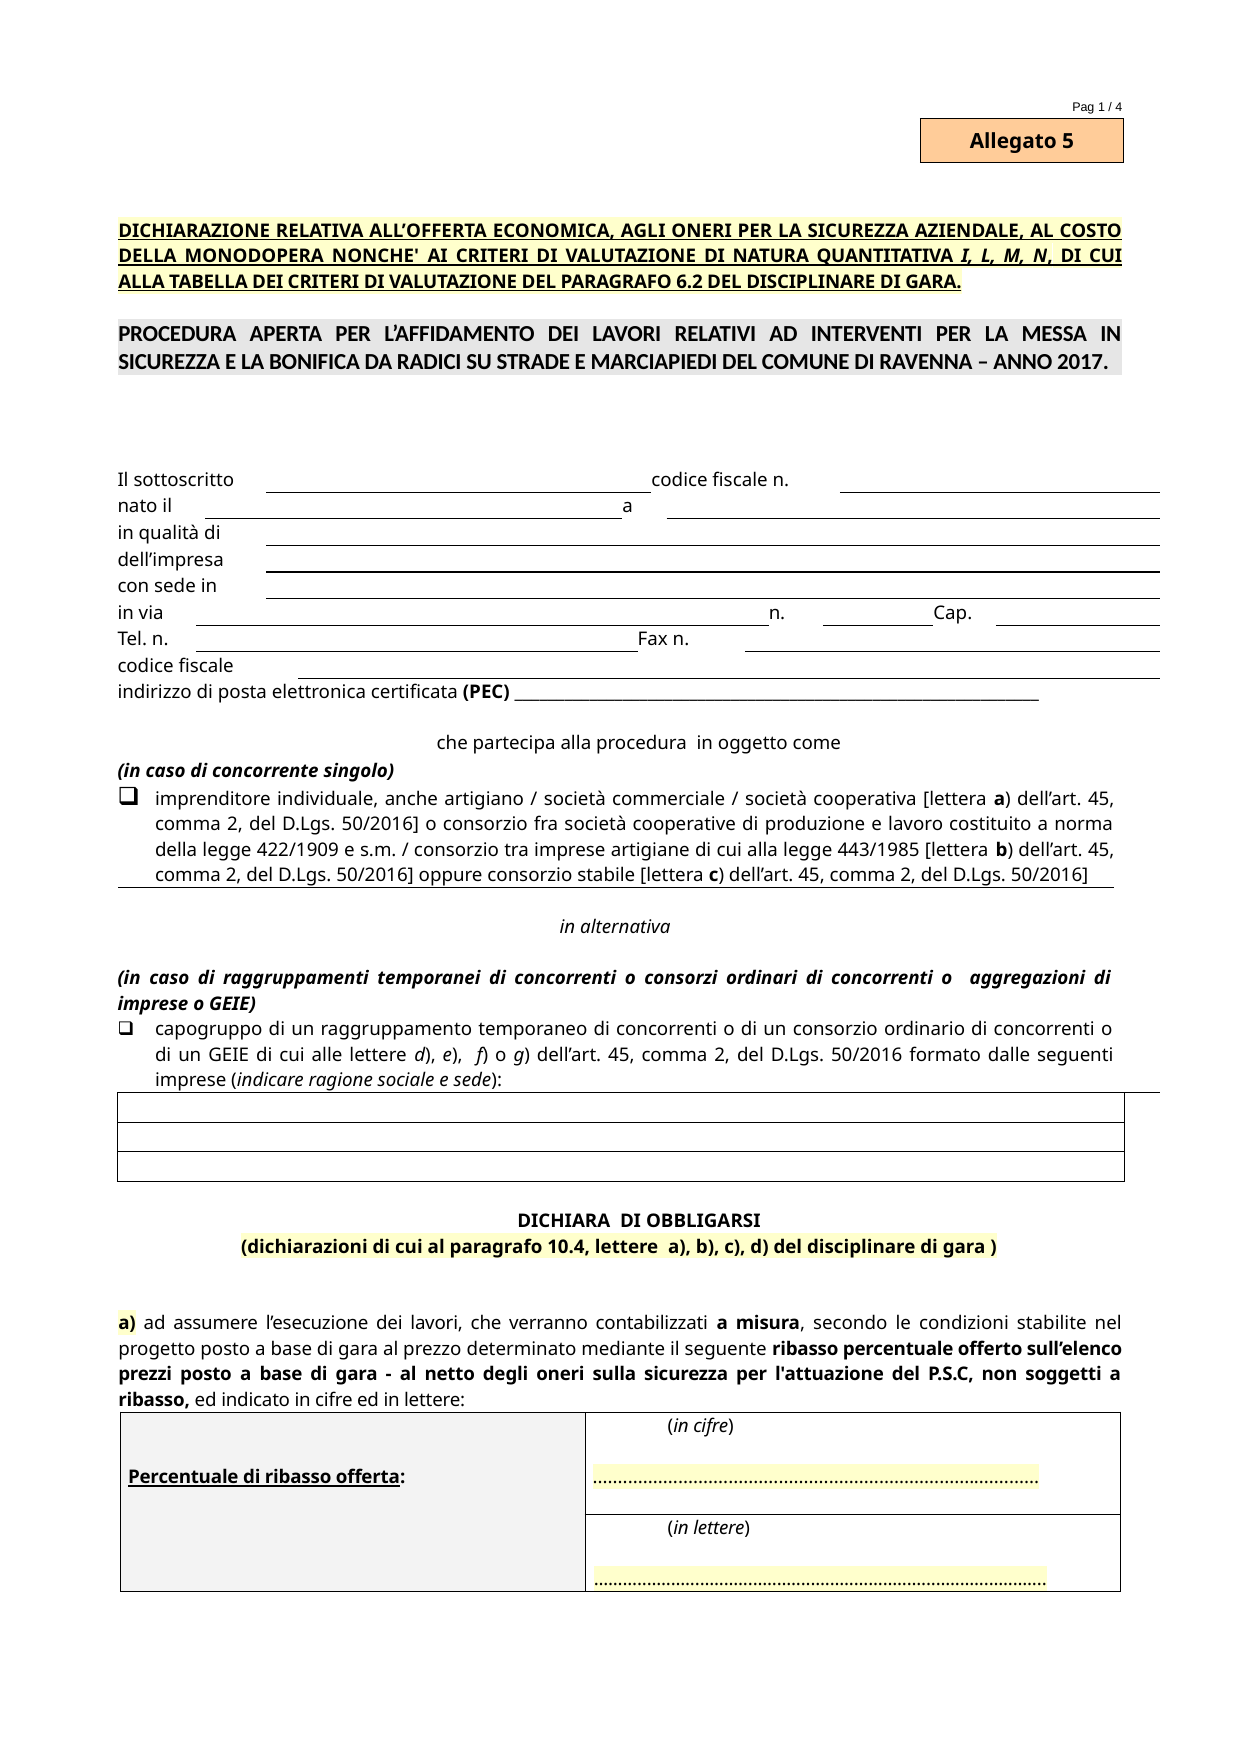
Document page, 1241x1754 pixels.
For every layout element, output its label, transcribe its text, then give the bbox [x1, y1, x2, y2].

table_cell [266, 518, 1160, 545]
table_cell [1114, 965, 1160, 1016]
table_cell [1160, 755, 1164, 785]
table_header codice fiscale n. [651, 466, 840, 492]
table_cell [1185, 651, 1191, 678]
table_cell [996, 599, 1160, 624]
table_cell [1165, 492, 1169, 518]
table_cell a [622, 492, 667, 518]
table_cell imprenditore individuale, anche artigiano / società commerciale / società cooperativa [lettera a) dell’art. 45, comma 2, del D.Lgs. 50/2016] o consorzio fra società cooperative di produzione e lavoro costituito a norma della legge 422/1909 e s.m. / consorzio tra imprese artigiane di cui alla legge 443/1985 [lettera b) dell’art. 45, comma 2, del D.Lgs. 50/2016] oppure consorzio stabile [lettera c) dell’art. 45, comma 2, del D.Lgs. 50/2016] [117, 785, 1114, 887]
table_cell [1169, 678, 1173, 704]
table_cell [1181, 625, 1185, 651]
table_cell [1165, 545, 1169, 571]
text ALLA TABELLA DEI CRITERI DI VALUTAZIONE DEL PARAGRAFO 6.2 DEL DISCIPLINARE DI GARA. [118, 266, 1122, 294]
table_header [1185, 466, 1191, 492]
table_cell [1177, 518, 1181, 545]
table_cell [1160, 1016, 1164, 1092]
table_cell [1160, 704, 1164, 755]
table_cell dell’impresa [117, 545, 266, 571]
table_cell [1160, 598, 1164, 624]
table_cell [1181, 651, 1185, 678]
table_cell [1173, 625, 1177, 651]
table_cell [1185, 755, 1191, 785]
table_cell [1185, 598, 1191, 624]
table_cell [1185, 1016, 1191, 1092]
table_cell [1173, 755, 1177, 785]
table_cell [1181, 1016, 1185, 1092]
table_cell con sede in [117, 571, 266, 598]
table_cell [1169, 1016, 1173, 1092]
table_cell n. [769, 599, 823, 624]
table_cell [1165, 625, 1169, 651]
table_cell [1165, 785, 1169, 887]
text DICHIARA DI OBBLIGARSI [155, 1207, 1122, 1233]
table_cell (in caso di concorrente singolo) [117, 755, 1114, 785]
table_cell Fax n. [638, 626, 745, 651]
table_cell [1173, 598, 1177, 624]
table_cell [1185, 965, 1191, 1016]
table_cell [1114, 887, 1160, 964]
table_cell [1169, 518, 1173, 545]
table_cell [196, 626, 637, 651]
table_cell [1169, 755, 1173, 785]
table_cell [667, 492, 1160, 518]
table_cell [1185, 678, 1191, 704]
table_cell [266, 573, 1160, 598]
table_cell [1181, 492, 1185, 518]
table_cell [1181, 598, 1185, 624]
table_cell [1165, 965, 1169, 1016]
table_cell nato il [117, 492, 205, 518]
table_cell [1165, 1016, 1169, 1092]
table_cell [1169, 598, 1173, 624]
table_cell [1165, 887, 1169, 964]
table_cell [1160, 887, 1164, 964]
table_cell [1169, 651, 1173, 678]
table_cell [1160, 518, 1164, 545]
table_header Percentuale di ribasso offerta: [121, 1413, 585, 1591]
table_cell [1173, 571, 1177, 598]
table_cell [205, 492, 622, 518]
table_cell [1160, 625, 1164, 651]
table_header [266, 466, 651, 492]
table_cell che partecipa alla procedura in oggetto come [117, 704, 1160, 755]
table_cell [1173, 785, 1177, 887]
table_cell [1185, 625, 1191, 651]
table_cell indirizzo di posta elettronica certificata (PEC) _______________________________________________________________ [117, 678, 1160, 704]
table_cell [1173, 678, 1177, 704]
table_cell [1173, 492, 1177, 518]
table_header [1181, 466, 1185, 492]
table_cell [1165, 755, 1169, 785]
table_cell [1169, 887, 1173, 964]
table_cell [118, 1152, 1124, 1181]
table_cell (in lettere) .............................................................................................. [586, 1515, 1120, 1591]
table_cell [1165, 598, 1169, 624]
table_cell [1185, 545, 1191, 571]
table_cell [1173, 651, 1177, 678]
table_cell [1177, 965, 1181, 1016]
table_cell [1125, 1151, 1191, 1181]
table_cell [1177, 492, 1181, 518]
table_cell [196, 598, 768, 624]
table_cell [1160, 545, 1164, 571]
table_cell [1125, 1122, 1191, 1151]
table_cell [1125, 1092, 1191, 1122]
table_cell capogruppo di un raggruppamento temporaneo di concorrenti o di un consorzio ordinario di concorrenti o di un GEIE di cui alle lettere d), e), f) o g) dell’art. 45, comma 2, del D.Lgs. 50/2016 formato dalle seguenti imprese (indicare ragione sociale e sede): [117, 1016, 1114, 1092]
table_cell [1165, 704, 1169, 755]
table_cell [298, 651, 1160, 678]
table_header (in cifre) ......................................................................................... [586, 1413, 1120, 1513]
table_cell [745, 625, 1160, 651]
table_cell [118, 1123, 1124, 1151]
table_cell [1181, 518, 1185, 545]
table_cell [1169, 545, 1173, 571]
table_cell [1181, 755, 1185, 785]
table_cell [1173, 545, 1177, 571]
table_cell [1185, 887, 1191, 964]
table_cell [1169, 965, 1173, 1016]
table_cell codice fiscale [117, 651, 298, 678]
table_cell [1160, 785, 1164, 887]
table_cell [1185, 492, 1191, 518]
table_cell [266, 546, 1160, 571]
table_cell [1185, 518, 1191, 545]
table_cell [1185, 704, 1191, 755]
table_cell [1169, 704, 1173, 755]
table_cell [1177, 571, 1181, 598]
table_cell [118, 1093, 1124, 1122]
table_cell [1114, 1016, 1160, 1092]
table_header [1165, 466, 1169, 492]
table_cell [1169, 492, 1173, 518]
table_cell [1169, 625, 1173, 651]
table_cell [1181, 571, 1185, 598]
table_cell [1177, 598, 1181, 624]
table_cell [1173, 1016, 1177, 1092]
table_cell [1177, 651, 1181, 678]
table_header [1160, 466, 1164, 492]
table_cell [1181, 965, 1185, 1016]
table_cell [1181, 678, 1185, 704]
table_cell [1177, 678, 1181, 704]
table_cell [1177, 704, 1181, 755]
table_cell in via [117, 598, 196, 624]
table_cell Tel. n. [117, 625, 196, 651]
table_cell [1165, 518, 1169, 545]
table_cell [1160, 965, 1164, 1016]
table_header [1177, 466, 1181, 492]
table_cell [1177, 1016, 1181, 1092]
table_header Allegato 5 [921, 119, 1123, 162]
table_cell [1165, 678, 1169, 704]
table_cell [1181, 545, 1185, 571]
table_cell [1160, 678, 1164, 704]
table_cell [1177, 545, 1181, 571]
table_cell [1165, 571, 1169, 598]
table_cell [1160, 651, 1164, 678]
table_cell [1173, 887, 1177, 964]
table_header [1173, 466, 1177, 492]
table_cell [1160, 571, 1164, 598]
text DICHIARAZIONE RELATIVA ALL’OFFERTA ECONOMICA, AGLI ONERI PER LA SICUREZZA AZIENDALE, AL COSTO [118, 217, 1122, 239]
table_cell Cap. [933, 599, 996, 624]
text PROCEDURA APERTA PER L’AFFIDAMENTO DEI LAVORI RELATIVI AD INTERVENTI PER LA MESSA IN SICUREZZA E LA BONIFICA DA RADICI SU STRADE E MARCIAPIEDI DEL COMUNE DI RAVENNA – ANNO 2017. [118, 319, 1122, 375]
table_cell [1185, 785, 1191, 887]
table_cell [823, 599, 933, 624]
table_cell [1181, 704, 1185, 755]
table_cell [1114, 755, 1160, 785]
text a) ad assumere l’esecuzione dei lavori, che verranno contabilizzati a misura, secondo le condizioni stabilite nel progetto posto a base di gara al prezzo determinato mediante il seguente ribasso percentuale offerto sull’elenco prezzi posto a base di gara - al netto degli oneri sulla sicurezza per l'attuazione del P.S.C, non soggetti a ribasso, ed indicato in cifre ed in lettere: [118, 1309, 1122, 1412]
table_header Il sottoscritto [117, 466, 266, 492]
table_header [840, 466, 1160, 492]
table_cell [1173, 518, 1177, 545]
table_cell [1177, 887, 1181, 964]
table_cell [1185, 571, 1191, 598]
table_cell [1177, 625, 1181, 651]
table_cell [1181, 785, 1185, 887]
table_cell [1165, 651, 1169, 678]
table_cell [1173, 704, 1177, 755]
table_cell [1169, 785, 1173, 887]
table_cell [1169, 571, 1173, 598]
table_cell [1177, 755, 1181, 785]
table_cell in qualità di [117, 518, 266, 545]
table_cell [1181, 887, 1185, 964]
table_cell [1114, 785, 1160, 887]
table_cell [1160, 492, 1164, 518]
text (dichiarazioni di cui al paragrafo 10.4, lettere a), b), c), d) del disciplinare di gara ) [116, 1233, 1122, 1258]
table_cell (in caso di raggruppamenti temporanei di concorrenti o consorzi ordinari di concorrenti o aggregazioni di imprese o GEIE) [117, 965, 1114, 1016]
table_cell [1173, 965, 1177, 1016]
table_cell [1177, 785, 1181, 887]
table_header [1169, 466, 1173, 492]
text DELLA MONODOPERA NONCHE' AI CRITERI DI VALUTAZIONE DI NATURA QUANTITATIVA I, L, M, N, DI CUI [118, 240, 1122, 264]
table_cell in alternativa [117, 887, 1114, 964]
